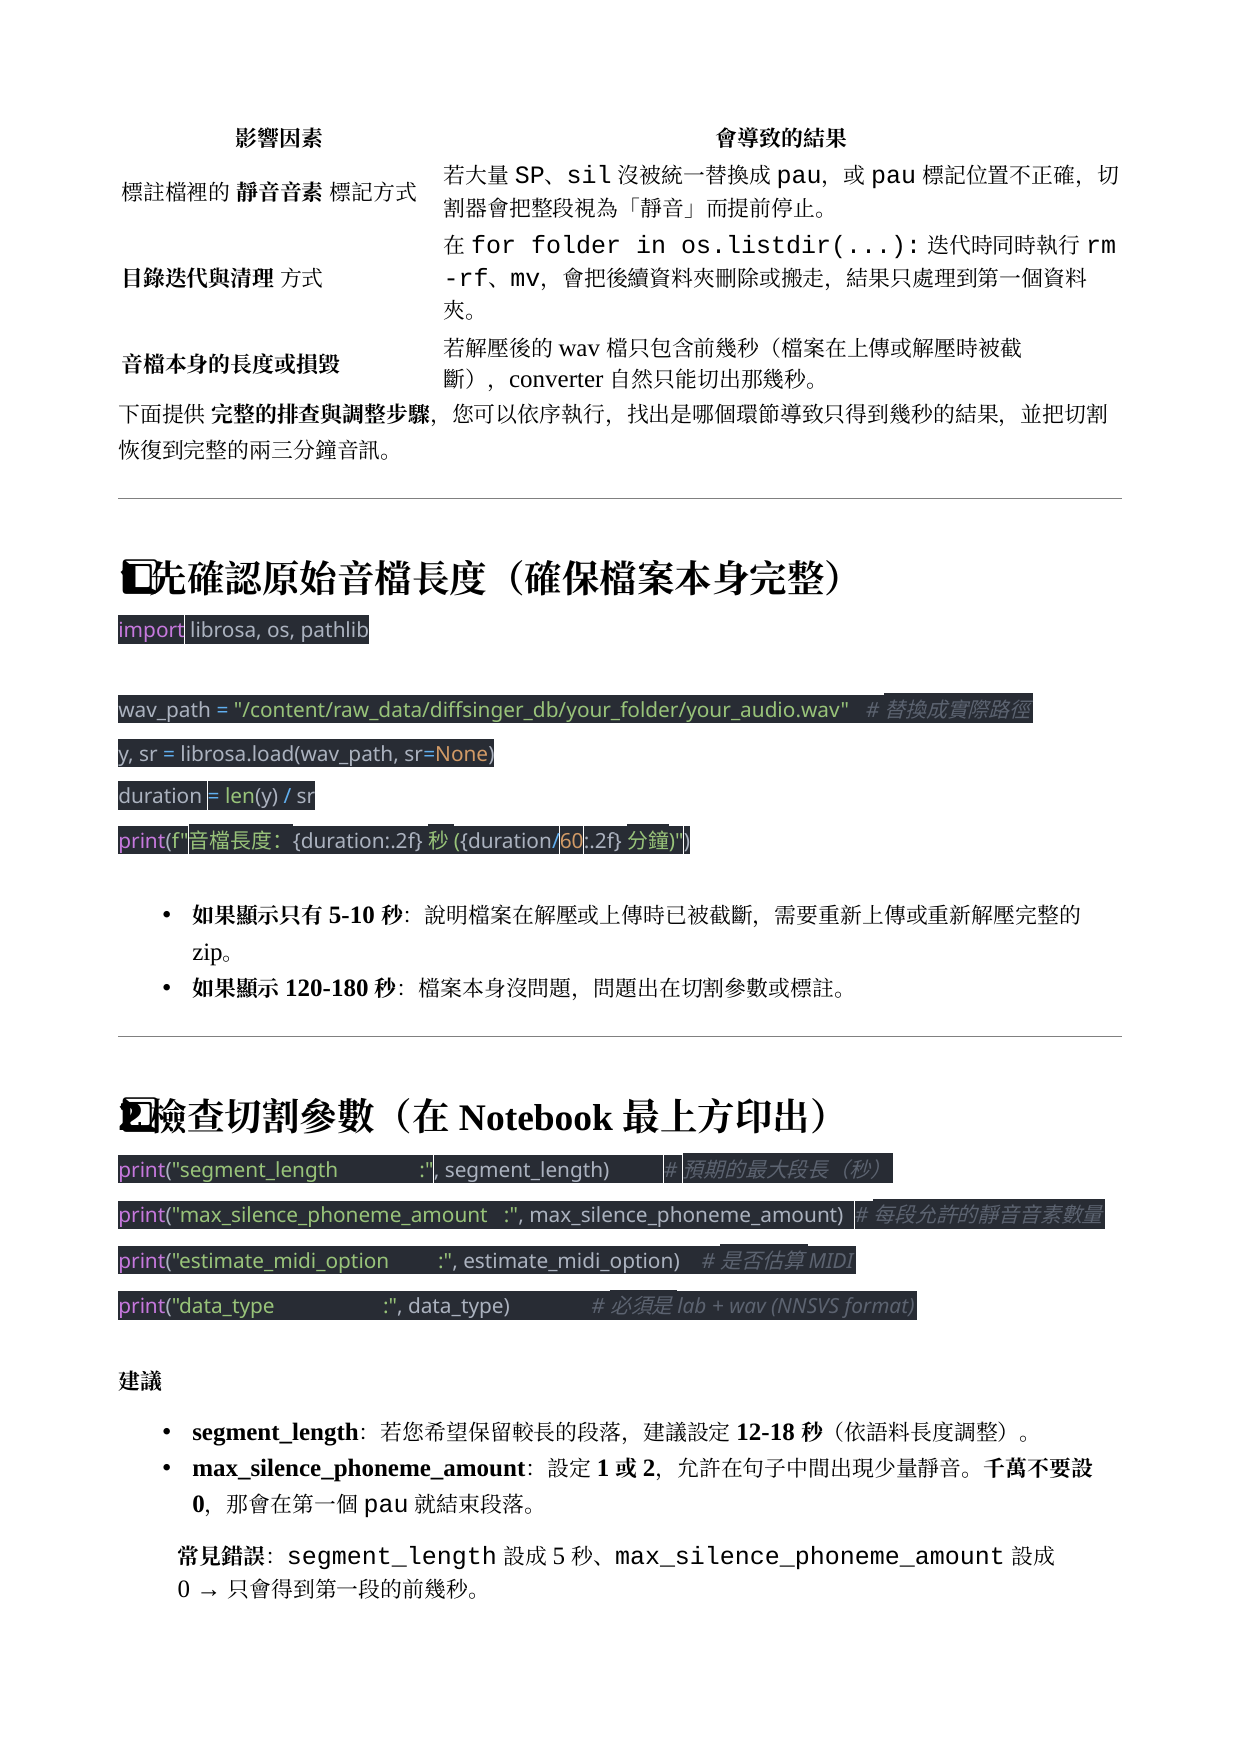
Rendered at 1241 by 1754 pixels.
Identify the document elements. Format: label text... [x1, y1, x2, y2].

table_cell 在 for folder in os.listdir(...): 迭代時同時執行 rm -rf、mv，會把後續資料夾刪除或搬走，結果只處理到第一個資料夾。 [440, 225, 1122, 328]
text wav_path = "/content/raw_data/diffsinger_db/your_folder/your_audio.wav" # 替換成實際路徑 [118, 693, 1122, 723]
text print("segment_length :", segment_length) # 預期的最大段長（秒） [118, 1153, 1122, 1183]
text 常見錯誤：segment_length 設成 5 秒、max_silence_phoneme_amount 設成 0 → 只會得到第一段的前幾秒。 [177, 1539, 1063, 1604]
table_cell 目錄迭代與清理 方式 [118, 225, 440, 328]
table_header 影響因素 [118, 118, 440, 155]
list 如果顯示 120‑180 秒：檔案本身沒問題，問題出在切割參數或標註。 [162, 971, 1122, 1002]
table_cell 標註檔裡的 靜音音素 標記方式 [118, 155, 440, 225]
table_cell 若大量 SP、sil 沒被統一替換成 pau，或 pau 標記位置不正確，切割器會把整段視為「靜音」而提前停止。 [440, 155, 1122, 225]
text 建議 [118, 1364, 1122, 1396]
text duration = len(y) / sr [118, 781, 1122, 810]
subtitle 2️⃣ 檢查切割參數（在 Notebook 最上方印出） [118, 1087, 1122, 1141]
text 下面提供 完整的排查與調整步驟，您可以依序執行，找出是哪個環節導致只得到幾秒的結果，並把切割恢復到完整的兩三分鐘音訊。 [118, 397, 1122, 464]
list 如果顯示只有 5‑10 秒：說明檔案在解壓或上傳時已被截斷，需要重新上傳或重新解壓完整的 zip。 [162, 899, 1122, 966]
table_cell 若解壓後的 wav 檔只包含前幾秒（檔案在上傳或解壓時被截斷），converter 自然只能切出那幾秒。 [440, 328, 1122, 397]
table_cell 音檔本身的長度或損毀 [118, 328, 440, 397]
text import librosa, os, pathlib [118, 615, 1122, 644]
text print(f"音檔長度：{duration:.2f} 秒 ({duration/60:.2f} 分鐘)") [118, 824, 1122, 854]
text print("data_type :", data_type) # 必須是 lab + wav (NNSVS format) [118, 1289, 1122, 1320]
text y, sr = librosa.load(wav_path, sr=None) [118, 739, 1122, 767]
subtitle 1️⃣ 先確認原始音檔長度（確保檔案本身完整） [118, 549, 1122, 603]
text print("max_silence_phoneme_amount :", max_silence_phoneme_amount) # 每段允許的靜音音素數量 [118, 1199, 1122, 1229]
table_header 會導致的結果 [440, 118, 1122, 155]
list segment_length：若您希望保留較長的段落，建議設定 12‑18 秒（依語料長度調整）。 [162, 1415, 1122, 1447]
list max_silence_phoneme_amount：設定 1 或 2，允許在句子中間出現少量靜音。千萬不要設 0，那會在第一個 pau 就結束段落。 [162, 1451, 1122, 1520]
text print("estimate_midi_option :", estimate_midi_option) # 是否估算 MIDI [118, 1244, 1122, 1274]
